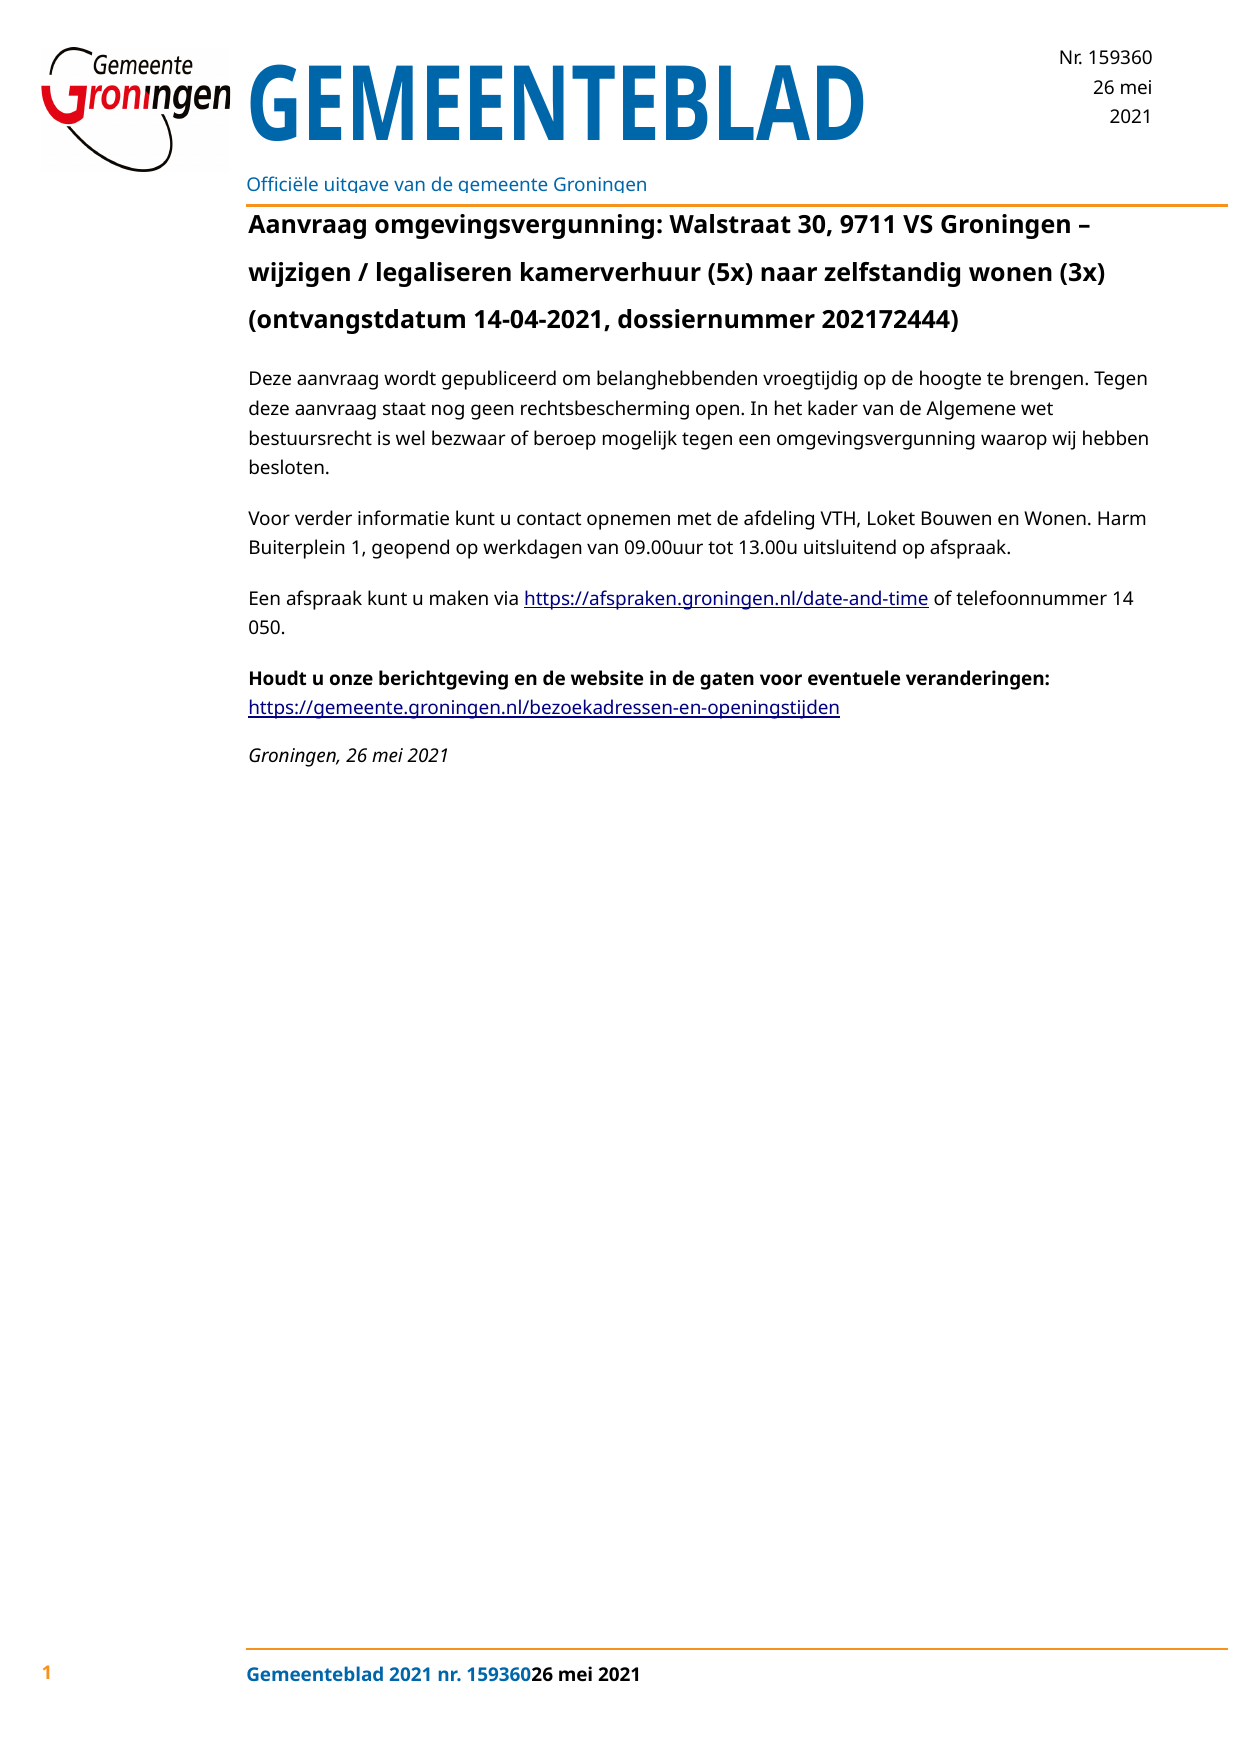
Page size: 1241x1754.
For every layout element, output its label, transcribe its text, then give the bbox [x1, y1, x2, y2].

picture [41, 47, 231, 172]
text Deze aanvraag wordt gepubliceerd om belanghebbenden vroegtijdig op de hoogte te brengen. Tegen deze aanvraag staat nog geen rechtsbescherming open. In het kader van de Algemene wet bestuursrecht is wel bezwaar of beroep mogelijk tegen een omgevingsvergunning waarop wij hebben besloten. [248, 366, 1152, 480]
text Aanvraag omgevingsvergunning: Walstraat 30, 9711 VS Groningen – wijzigen / legaliseren kamerverhuur (5x) naar zelfstandig wonen (3x) (ontvangstdatum 14-04-2021, dossiernummer 202172444) [248, 207, 1152, 336]
text Groningen, 26 mei 2021 [248, 742, 1152, 768]
text Een afspraak kunt u maken via https://afspraken.groningen.nl/date-and-time of telefoonnummer 14 050. [248, 585, 1152, 640]
text Houdt u onze berichtgeving en de website in de gaten voor eventuele veranderingen: https://gemeente.groningen.nl/bezoekadressen-en-openingstijden [248, 665, 1152, 720]
text Voor verder informatie kunt u contact opnemen met de afdeling VTH, Loket Bouwen en Wonen. Harm Buiterplein 1, geopend op werkdagen van 09.00uur tot 13.00u uitsluitend op afspraak. [248, 505, 1152, 560]
